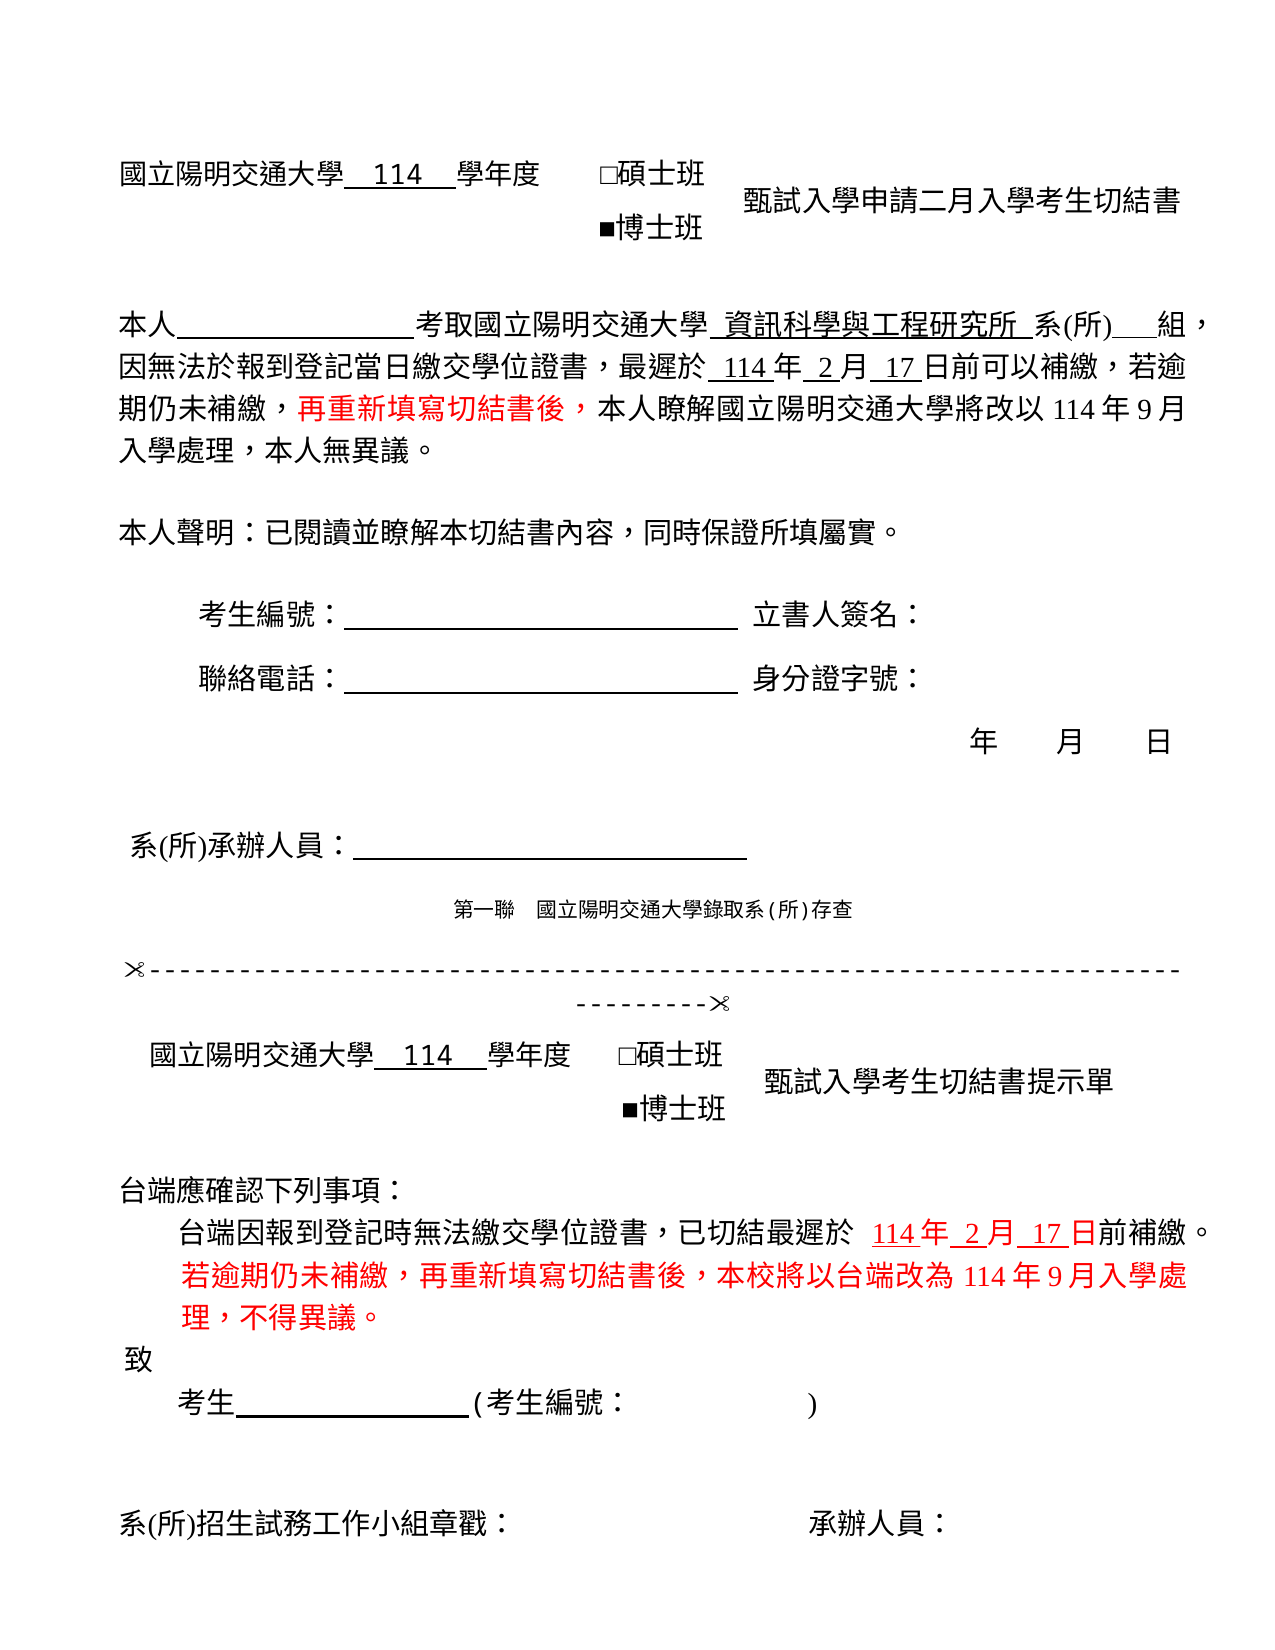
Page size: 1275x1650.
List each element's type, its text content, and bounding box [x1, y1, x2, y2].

table_header 國立陽明交通大學 114 學年度 [108, 139, 573, 193]
text ------------------------------------------------------------------------------ [118, 952, 1187, 1020]
text 本人聲明：已閱讀並瞭解本切結書內容，同時保證所填屬實。 [118, 510, 1187, 552]
text 第一聯 國立陽明交通大學錄取系(所)存查 [118, 893, 1187, 923]
text 致 [124, 1337, 1187, 1379]
table_cell ■博士班 [532, 1074, 753, 1128]
text 台端應確認下列事項： [118, 1168, 1187, 1210]
table_header □碩士班 [589, 1020, 753, 1074]
text 考生 (考生編號： ) [177, 1379, 1187, 1422]
text 系(所)承辦人員： [118, 822, 1187, 864]
table_header 國立陽明交通大學 114 學年度 [138, 1020, 589, 1074]
text 本人 考取國立陽明交通大學 資訊科學與工程研究所 系(所) 組，因無法於報到登記當日繳交學位證書，最遲於 114 年 2 月 17 日前可以補繳，若逾期仍未補繳，再重新填寫切結書後，本人瞭解國立陽明交通大學將改以114年9月入學處理，本人無異議。 [118, 301, 1187, 470]
table_header □碩士班 [573, 139, 732, 193]
text 年 月 日 [118, 719, 1187, 761]
table_header 甄試入學考生切結書提示單 [753, 1020, 1192, 1128]
text 聯絡電話： 身分證字號： [118, 655, 1187, 698]
table_cell [138, 1074, 532, 1128]
table_header [114, 1020, 138, 1128]
text 系(所)招生試務工作小組章戳： 承辦人員： [118, 1501, 1187, 1543]
text 考生編號： 立書人簽名： [118, 592, 1187, 634]
table_cell ■博士班 [508, 193, 732, 247]
table_cell [108, 193, 508, 247]
text 台端因報到登記時無法繳交學位證書，已切結最遲於 114年 2 月 17 日前補繳。若逾期仍未補繳，再重新填寫切結書後，本校將以台端改為114年9月入學處理，不得異議。 [177, 1210, 1187, 1337]
table_header 甄試入學申請二月入學考生切結書 [732, 139, 1198, 247]
